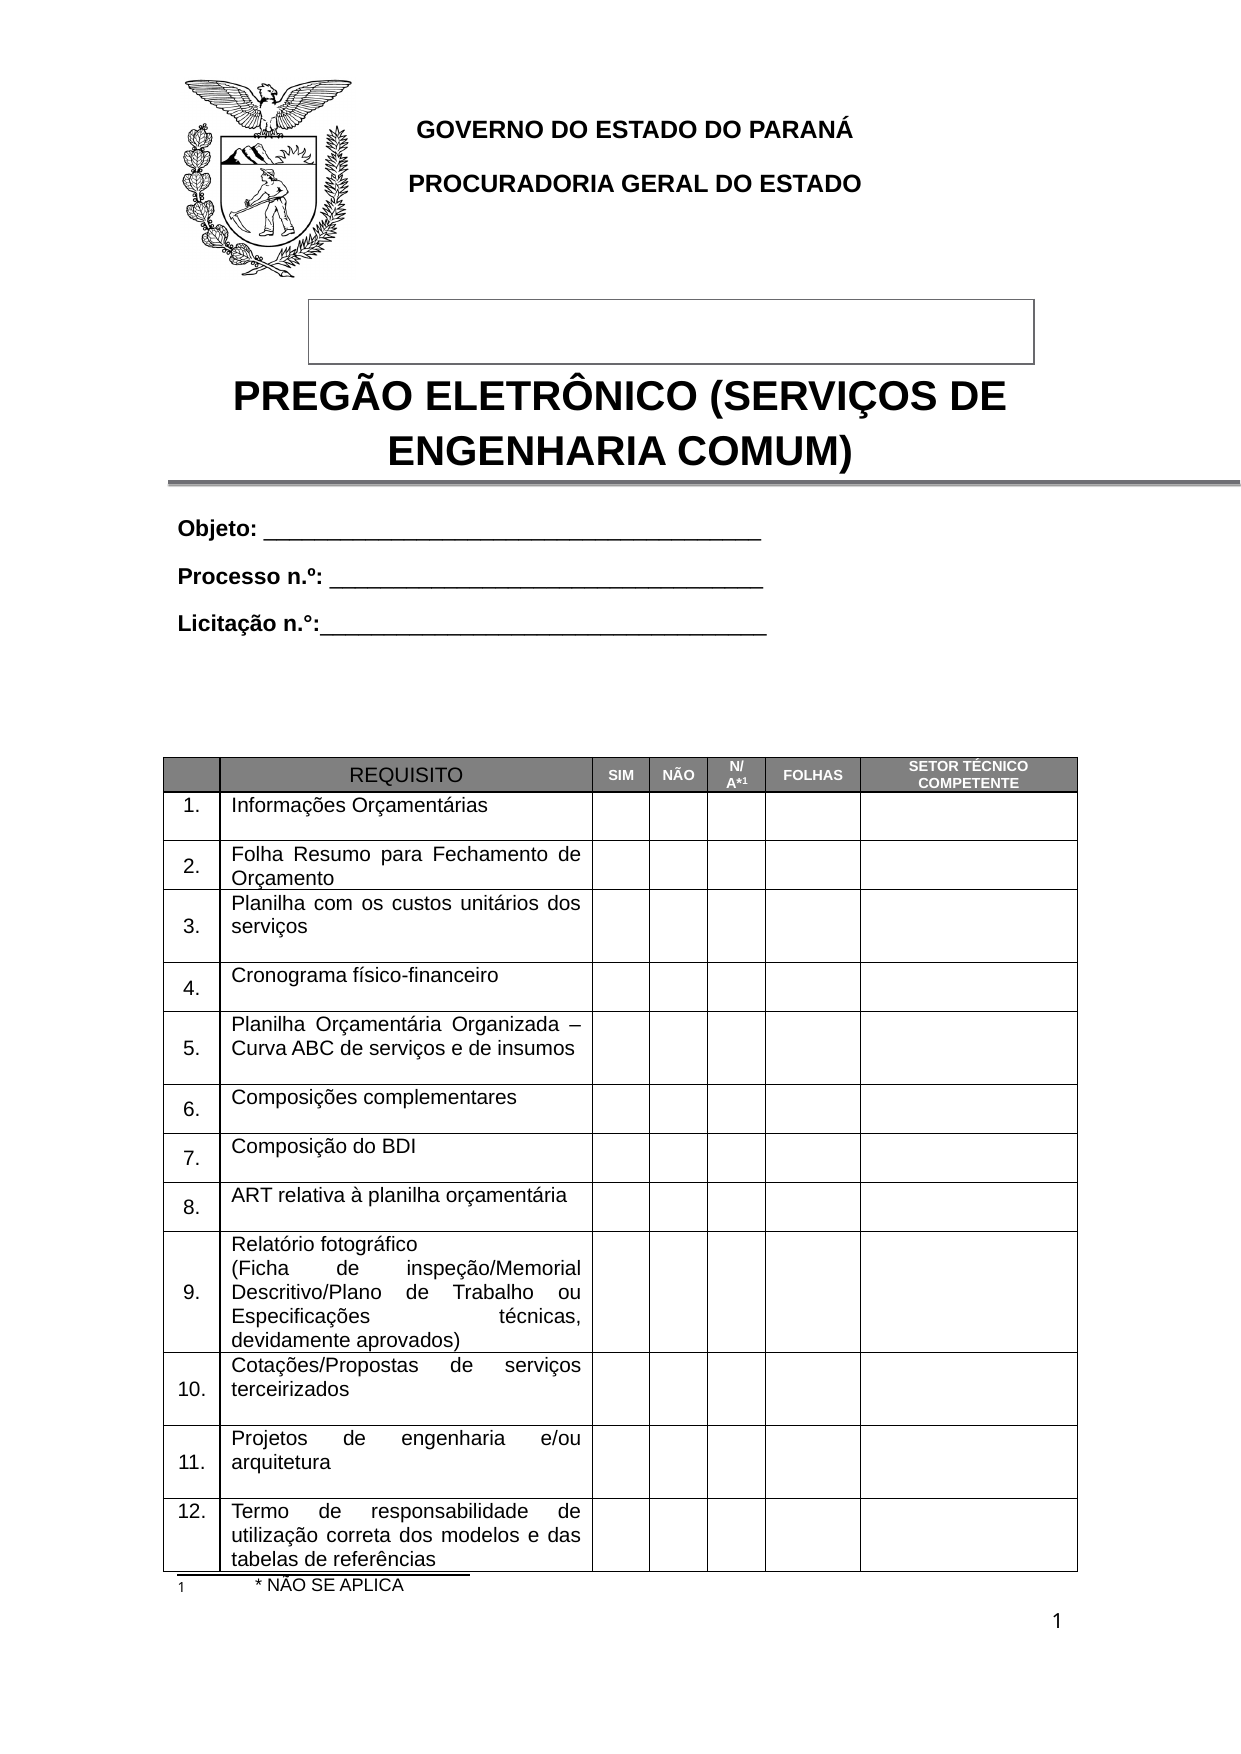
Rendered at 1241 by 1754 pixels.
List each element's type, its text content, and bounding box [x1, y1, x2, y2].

table_cell [766, 1012, 860, 1084]
table_cell [861, 1183, 1077, 1231]
table_cell [708, 890, 765, 962]
table_cell [708, 793, 765, 840]
table_cell [708, 1426, 765, 1498]
table_cell Folha Resumo para Fechamento de Orçamento [221, 841, 592, 889]
table_cell Projetos de engenharia e/ou arquitetura [221, 1426, 592, 1498]
table_cell [708, 841, 765, 889]
text Legislação de regência: Lei Estadual n.º 15.608/2007 e subsidiariamente Lei nº 8.666/1993, Decreto Estadual nº 5.454/2016, Resolução n.º 032/2011 – (Condições Gerais de Contratos) e Lei nº 10.520/2002. [177, 657, 1063, 736]
table_cell Planilha Orçamentária Organizada – Curva ABC de serviços e de insumos [221, 1012, 592, 1084]
table_cell [766, 793, 860, 840]
table_cell Termo de responsabilidade de utilização correta dos modelos e das tabelas de referências [221, 1499, 592, 1571]
table_cell [593, 1353, 649, 1425]
table_cell 11. [164, 1426, 219, 1498]
table_cell [861, 1499, 1077, 1571]
table_cell [650, 1012, 707, 1084]
table_cell [593, 1183, 649, 1231]
table_cell [861, 793, 1077, 840]
table_cell Informações Orçamentárias [221, 793, 592, 840]
table_cell [861, 1232, 1077, 1352]
table_cell Relatório fotográfico (Ficha de inspeção/Memorial Descritivo/Plano de Trabalho ou Especificações técnicas, devidamente aprovados) [221, 1232, 592, 1352]
table_header REQUISITO [221, 758, 592, 791]
table_cell [593, 1426, 649, 1498]
table_cell Composições complementares [221, 1085, 592, 1133]
table_cell [766, 1499, 860, 1571]
table_cell Cotações/Propostas de serviços terceirizados [221, 1353, 592, 1425]
table_cell [650, 1426, 707, 1498]
table_cell [708, 1353, 765, 1425]
table_cell [861, 963, 1077, 1011]
table_cell [766, 1183, 860, 1231]
table_cell [593, 793, 649, 840]
table_cell [861, 1085, 1077, 1133]
table_cell [650, 1499, 707, 1571]
table_cell [708, 1085, 765, 1133]
table_cell [766, 963, 860, 1011]
table_cell [593, 1232, 649, 1352]
text Processo n.º: __________________________________ [177, 563, 1063, 589]
table_cell Planilha com os custos unitários dos serviços [221, 890, 592, 962]
table_cell [593, 1012, 649, 1084]
table_cell [708, 1232, 765, 1352]
subtitle PREGÃO ELETRÔNICO (SERVIÇOS DE ENGENHARIA COMUM) [177, 361, 1063, 475]
table_cell 9. [164, 1232, 219, 1352]
table_cell [650, 841, 707, 889]
table_cell [766, 841, 860, 889]
table_cell [593, 841, 649, 889]
table_cell 2. [164, 841, 219, 889]
table_cell [861, 1134, 1077, 1182]
table_cell [766, 890, 860, 962]
table_cell [650, 1183, 707, 1231]
table_cell [650, 1085, 707, 1133]
table_cell [861, 1426, 1077, 1498]
table_cell Composição do BDI [221, 1134, 592, 1182]
table_cell 5. [164, 1012, 219, 1084]
table_cell [593, 963, 649, 1011]
table_header [164, 758, 219, 791]
table_cell [708, 1134, 765, 1182]
table_cell 3. [164, 890, 219, 962]
table_cell [593, 890, 649, 962]
text Instrução Processual [315, 312, 1027, 338]
table_header NÃO [650, 758, 707, 791]
table_cell [766, 1134, 860, 1182]
table_cell [766, 1353, 860, 1425]
text Licitação n.°:___________________________________ [177, 610, 1063, 636]
table_cell [861, 1353, 1077, 1425]
table_cell 10. [164, 1353, 219, 1425]
table_cell [650, 1232, 707, 1352]
table_cell [650, 1353, 707, 1425]
table_cell [593, 1085, 649, 1133]
table_cell [708, 963, 765, 1011]
table_cell [708, 1183, 765, 1231]
table_cell [861, 841, 1077, 889]
table_cell [593, 1134, 649, 1182]
table_cell 12. [164, 1499, 219, 1571]
table_cell Cronograma físico-financeiro [221, 963, 592, 1011]
text Objeto: _______________________________________ [177, 515, 1063, 542]
table_cell [766, 1085, 860, 1133]
table_cell [708, 1499, 765, 1571]
table_header N/A* [708, 758, 765, 791]
table_cell [593, 1499, 649, 1571]
table_cell 8. [164, 1183, 219, 1231]
table_cell 1. [164, 793, 219, 840]
table_cell [650, 793, 707, 840]
table_cell [650, 963, 707, 1011]
table_cell [650, 890, 707, 962]
table_cell ART relativa à planilha orçamentária [221, 1183, 592, 1231]
picture [180, 77, 356, 280]
table_cell [650, 1134, 707, 1182]
table_header FOLHAS [766, 758, 860, 791]
table_header SETOR TÉCNICO COMPETENTE [861, 758, 1077, 791]
table_cell 4. [164, 963, 219, 1011]
table_cell [766, 1232, 860, 1352]
table_cell [708, 1012, 765, 1084]
table_cell [861, 890, 1077, 962]
table_header SIM [593, 758, 649, 791]
table_cell [861, 1012, 1077, 1084]
table_cell 7. [164, 1134, 219, 1182]
table_cell 6. [164, 1085, 219, 1133]
table_cell [766, 1426, 860, 1498]
